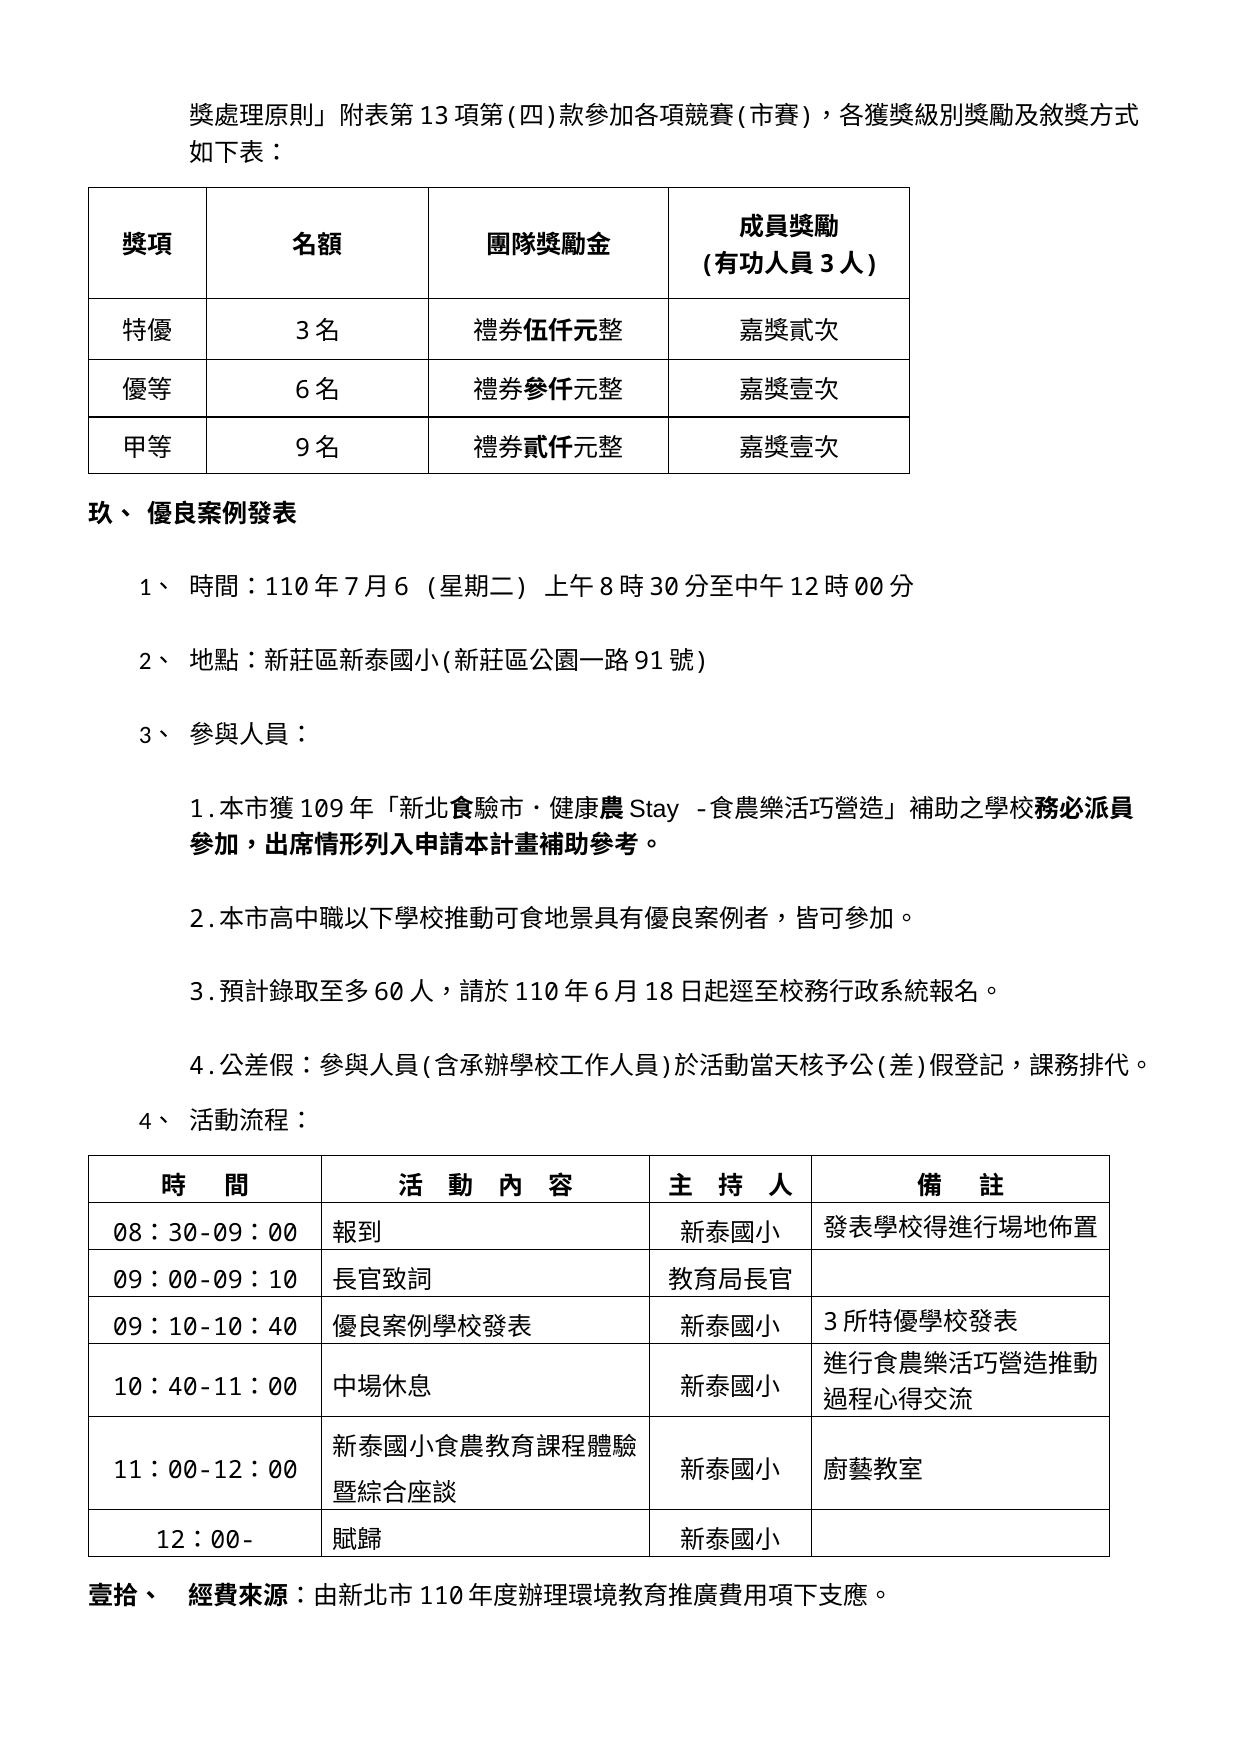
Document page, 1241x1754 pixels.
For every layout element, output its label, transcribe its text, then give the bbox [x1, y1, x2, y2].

text 2.本市高中職以下學校推動可食地景具有優良案例者，皆可參加。 [189, 898, 1152, 934]
table_cell 新泰國小 [650, 1510, 811, 1556]
table_header 獎項 [89, 188, 206, 298]
table_cell 賦歸 [322, 1510, 649, 1556]
table_header 備 註 [812, 1156, 1109, 1202]
list 獎處理原則」附表第13項第(四)款參加各項競賽(市賽)，各獲獎級別獎勵及敘獎方式如下表： [139, 96, 1152, 168]
table_header 團隊獎勵金 [429, 188, 668, 298]
table_cell 新泰國小 [650, 1203, 811, 1249]
table_cell [812, 1250, 1109, 1296]
table_header 時 間 [89, 1156, 321, 1202]
table_cell 08：30-09：00 [89, 1203, 321, 1249]
table_header 活 動 內 容 [322, 1156, 649, 1202]
text 1.本市獲109年「新北食驗市．健康農Stay -食農樂活巧營造」補助之學校務必派員參加，出席情形列入申請本計畫補助參考。 [189, 788, 1152, 861]
table_cell 特優 [89, 299, 206, 359]
table_cell 廚藝教室 [812, 1417, 1109, 1509]
table_cell 發表學校得進行場地佈置 [812, 1203, 1109, 1249]
table_cell 嘉獎壹次 [669, 360, 909, 416]
table_cell 禮券參仟元整 [429, 360, 668, 416]
table_cell 09：10-10：40 [89, 1297, 321, 1342]
table_cell 優等 [89, 360, 206, 416]
list 地點：新莊區新泰國小(新莊區公園一路91號) [139, 641, 1152, 677]
table_cell 中場休息 [322, 1344, 649, 1416]
table_cell 6名 [207, 360, 428, 416]
text 4.公差假：參與人員(含承辦學校工作人員)於活動當天核予公(差)假登記，課務排代。 [189, 1046, 1152, 1082]
table_header 主 持 人 [650, 1156, 811, 1202]
table_cell 禮券伍仟元整 [429, 299, 668, 359]
table_cell 進行食農樂活巧營造推動過程心得交流 [812, 1344, 1109, 1416]
table_cell 10：40-11：00 [89, 1344, 321, 1416]
list 活動流程： [139, 1101, 1152, 1137]
table_cell 3名 [207, 299, 428, 359]
table_cell 優良案例學校發表 [322, 1297, 649, 1342]
table_cell 新泰國小食農教育課程體驗暨綜合座談 [322, 1417, 649, 1509]
list 經費來源：由新北市110年度辦理環境教育推廣費用項下支應。 [89, 1575, 1152, 1612]
list 優良案例發表 [89, 493, 1152, 529]
table_cell [812, 1510, 1109, 1556]
table_cell 長官致詞 [322, 1250, 649, 1296]
table_header 成員獎勵 (有功人員3人) [669, 188, 909, 298]
table_header 名額 [207, 188, 428, 298]
list 參與人員： [139, 714, 1152, 751]
table_cell 甲等 [89, 418, 206, 473]
table_cell 9名 [207, 418, 428, 473]
table_cell 新泰國小 [650, 1417, 811, 1509]
text 3.預計錄取至多60人，請於110年6月18日起逕至校務行政系統報名。 [189, 972, 1152, 1008]
table_cell 嘉獎壹次 [669, 418, 909, 473]
table_cell 11：00-12：00 [89, 1417, 321, 1509]
table_cell 09：00-09：10 [89, 1250, 321, 1296]
list 時間：110年7月6 (星期二) 上午8時30分至中午12時00分 [139, 567, 1152, 603]
table_cell 教育局長官 [650, 1250, 811, 1296]
table_cell 新泰國小 [650, 1344, 811, 1416]
table_cell 3所特優學校發表 [812, 1297, 1109, 1342]
table_cell 報到 [322, 1203, 649, 1249]
table_cell 嘉獎貳次 [669, 299, 909, 359]
table_cell 禮券貳仟元整 [429, 418, 668, 473]
table_cell 12：00- [89, 1510, 321, 1556]
table_cell 新泰國小 [650, 1297, 811, 1342]
